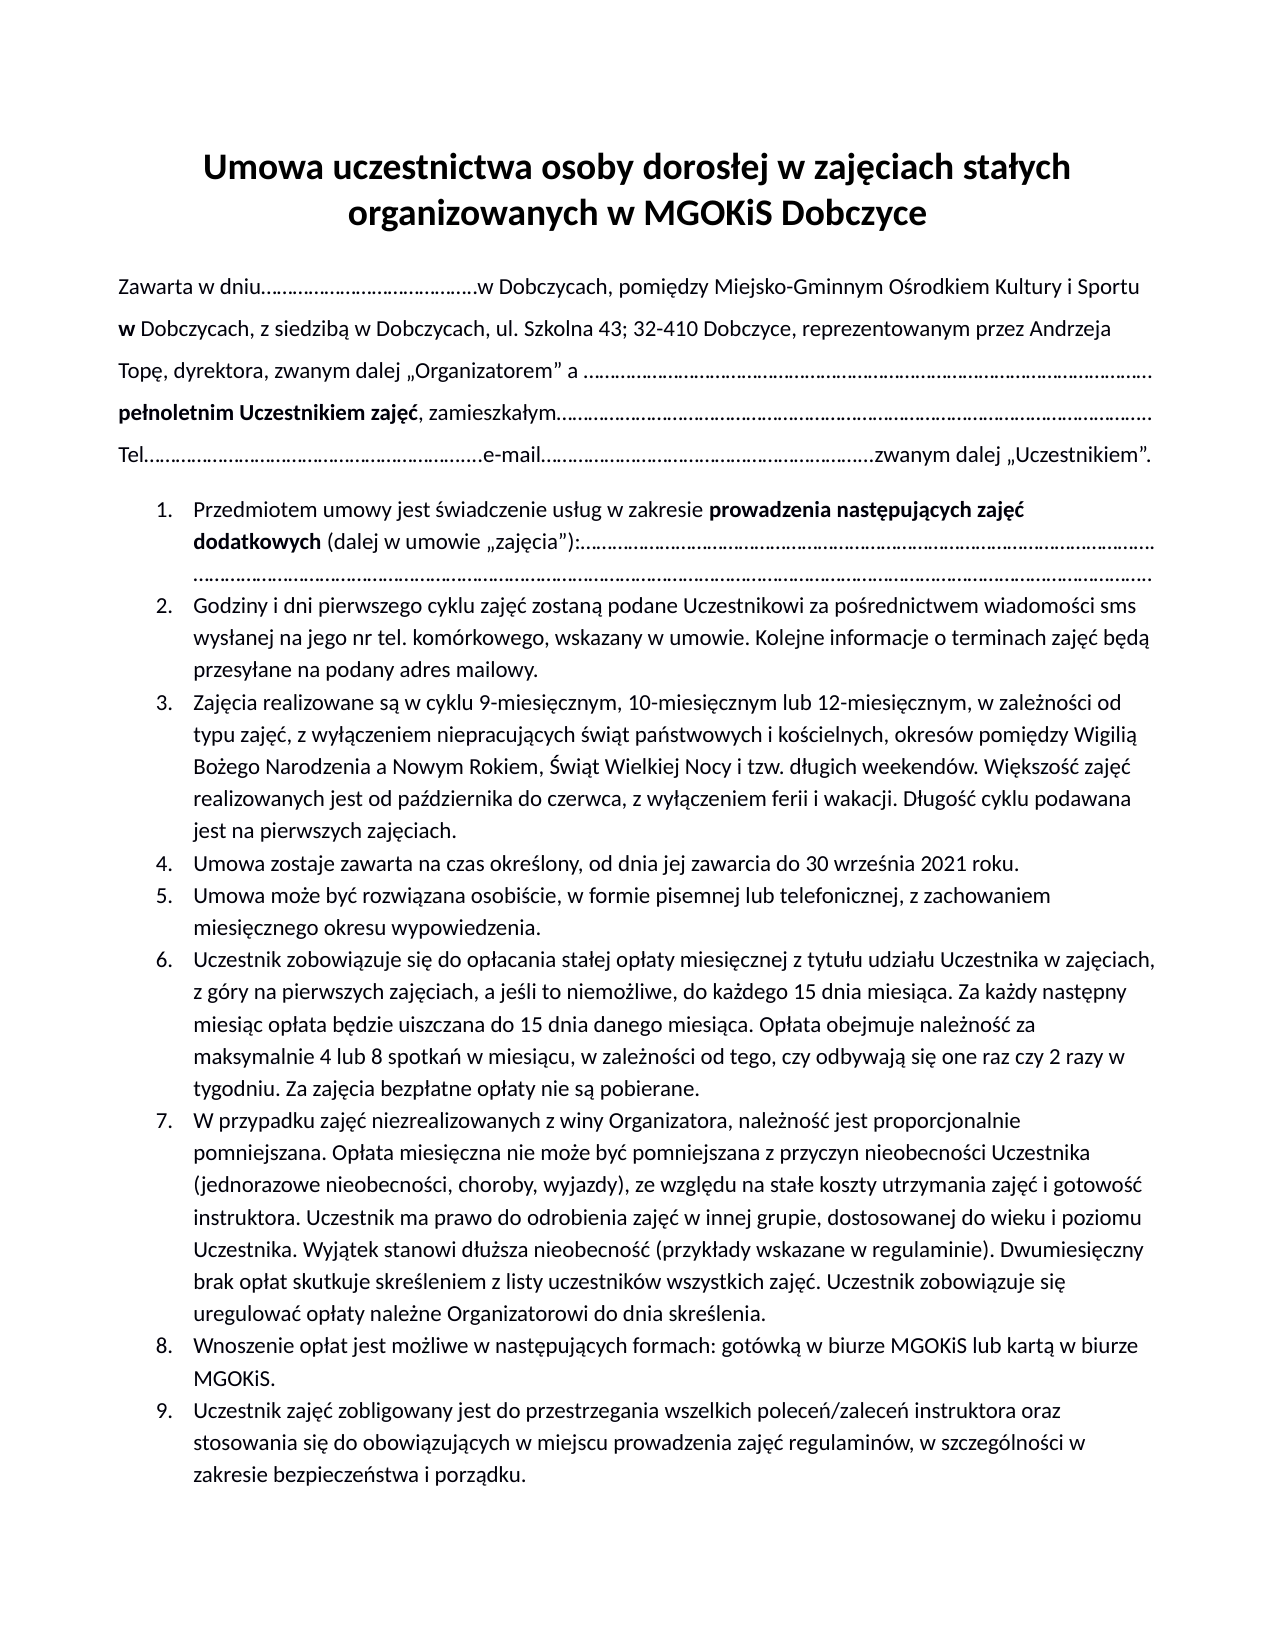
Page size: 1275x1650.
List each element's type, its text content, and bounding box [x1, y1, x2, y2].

title Umowa uczestnictwa osoby dorosłej w zajęciach stałych organizowanych w MGOKiS Dobczyce [118, 143, 1157, 235]
list Przedmiotem umowy jest świadczenie usług w zakresie prowadzenia następujących zajęć dodatkowych (dalej w umowie „zajęcia”):………………………………………………………………………………………………. ……………………………………………………………………………………………………………………………………………………………….. [156, 495, 1157, 587]
list Wnoszenie opłat jest możliwe w następujących formach: gotówką w biurze MGOKiS lub kartą w biurze MGOKiS. [156, 1332, 1157, 1392]
list Umowa może być rozwiązana osobiście, w formie pisemnej lub telefonicznej, z zachowaniem miesięcznego okresu wypowiedzenia. [156, 881, 1157, 941]
list W przypadku zajęć niezrealizowanych z winy Organizatora, należność jest proporcjonalnie pomniejszana. Opłata miesięczna nie może być pomniejszana z przyczyn nieobecności Uczestnika (jednorazowe nieobecności, choroby, wyjazdy), ze względu na stałe koszty utrzymania zajęć i gotowość instruktora. Uczestnik ma prawo do odrobienia zajęć w innej grupie, dostosowanej do wieku i poziomu Uczestnika. Wyjątek stanowi dłuższa nieobecność (przykłady wskazane w regulaminie). Dwumiesięczny brak opłat skutkuje skreśleniem z listy uczestników wszystkich zajęć. Uczestnik zobowiązuje się uregulować opłaty należne Organizatorowi do dnia skreślenia. [156, 1106, 1157, 1327]
list Uczestnik zobowiązuje się do opłacania stałej opłaty miesięcznej z tytułu udziału Uczestnika w zajęciach, z góry na pierwszych zajęciach, a jeśli to niemożliwe, do każdego 15 dnia miesiąca. Za każdy następny miesiąc opłata będzie uiszczana do 15 dnia danego miesiąca. Opłata obejmuje należność za maksymalnie 4 lub 8 spotkań w miesiącu, w zależności od tego, czy odbywają się one raz czy 2 razy w tygodniu. Za zajęcia bezpłatne opłaty nie są pobierane. [156, 945, 1157, 1102]
list Umowa zostaje zawarta na czas określony, od dnia jej zawarcia do 30 września 2021 roku. [156, 849, 1157, 877]
list Godziny i dni pierwszego cyklu zajęć zostaną podane Uczestnikowi za pośrednictwem wiadomości sms wysłanej na jego nr tel. komórkowego, wskazany w umowie. Kolejne informacje o terminach zajęć będą przesyłane na podany adres mailowy. [156, 591, 1157, 684]
list Zajęcia realizowane są w cyklu 9-miesięcznym, 10-miesięcznym lub 12-miesięcznym, w zależności od typu zajęć, z wyłączeniem niepracujących świąt państwowych i kościelnych, okresów pomiędzy Wigilią Bożego Narodzenia a Nowym Rokiem, Świąt Wielkiej Nocy i tzw. długich weekendów. Większość zajęć realizowanych jest od października do czerwca, z wyłączeniem ferii i wakacji. Długość cyklu podawana jest na pierwszych zajęciach. [156, 688, 1157, 844]
list Uczestnik zajęć zobligowany jest do przestrzegania wszelkich poleceń/zaleceń instruktora oraz stosowania się do obowiązujących w miejscu prowadzenia zajęć regulaminów, w szczególności w zakresie bezpieczeństwa i porządku. [156, 1396, 1157, 1488]
title Zawarta w dniu…………………………………..w Dobczycach, pomiędzy Miejsko-Gminnym Ośrodkiem Kultury i Sportu w Dobczycach, z siedzibą w Dobczycach, ul. Szkolna 43; 32-410 Dobczyce, reprezentowanym przez Andrzeja Topę, dyrektora, zwanym dalej „Organizatorem” a ……………………………………………………………………………………………… pełnoletnim Uczestnikiem zajęć, zamieszkałym………………………………………………………………………………………………….. Tel……………………………………………………....e-mail……………………………………………………...zwanym dalej „Uczestnikiem”. [118, 272, 1157, 468]
